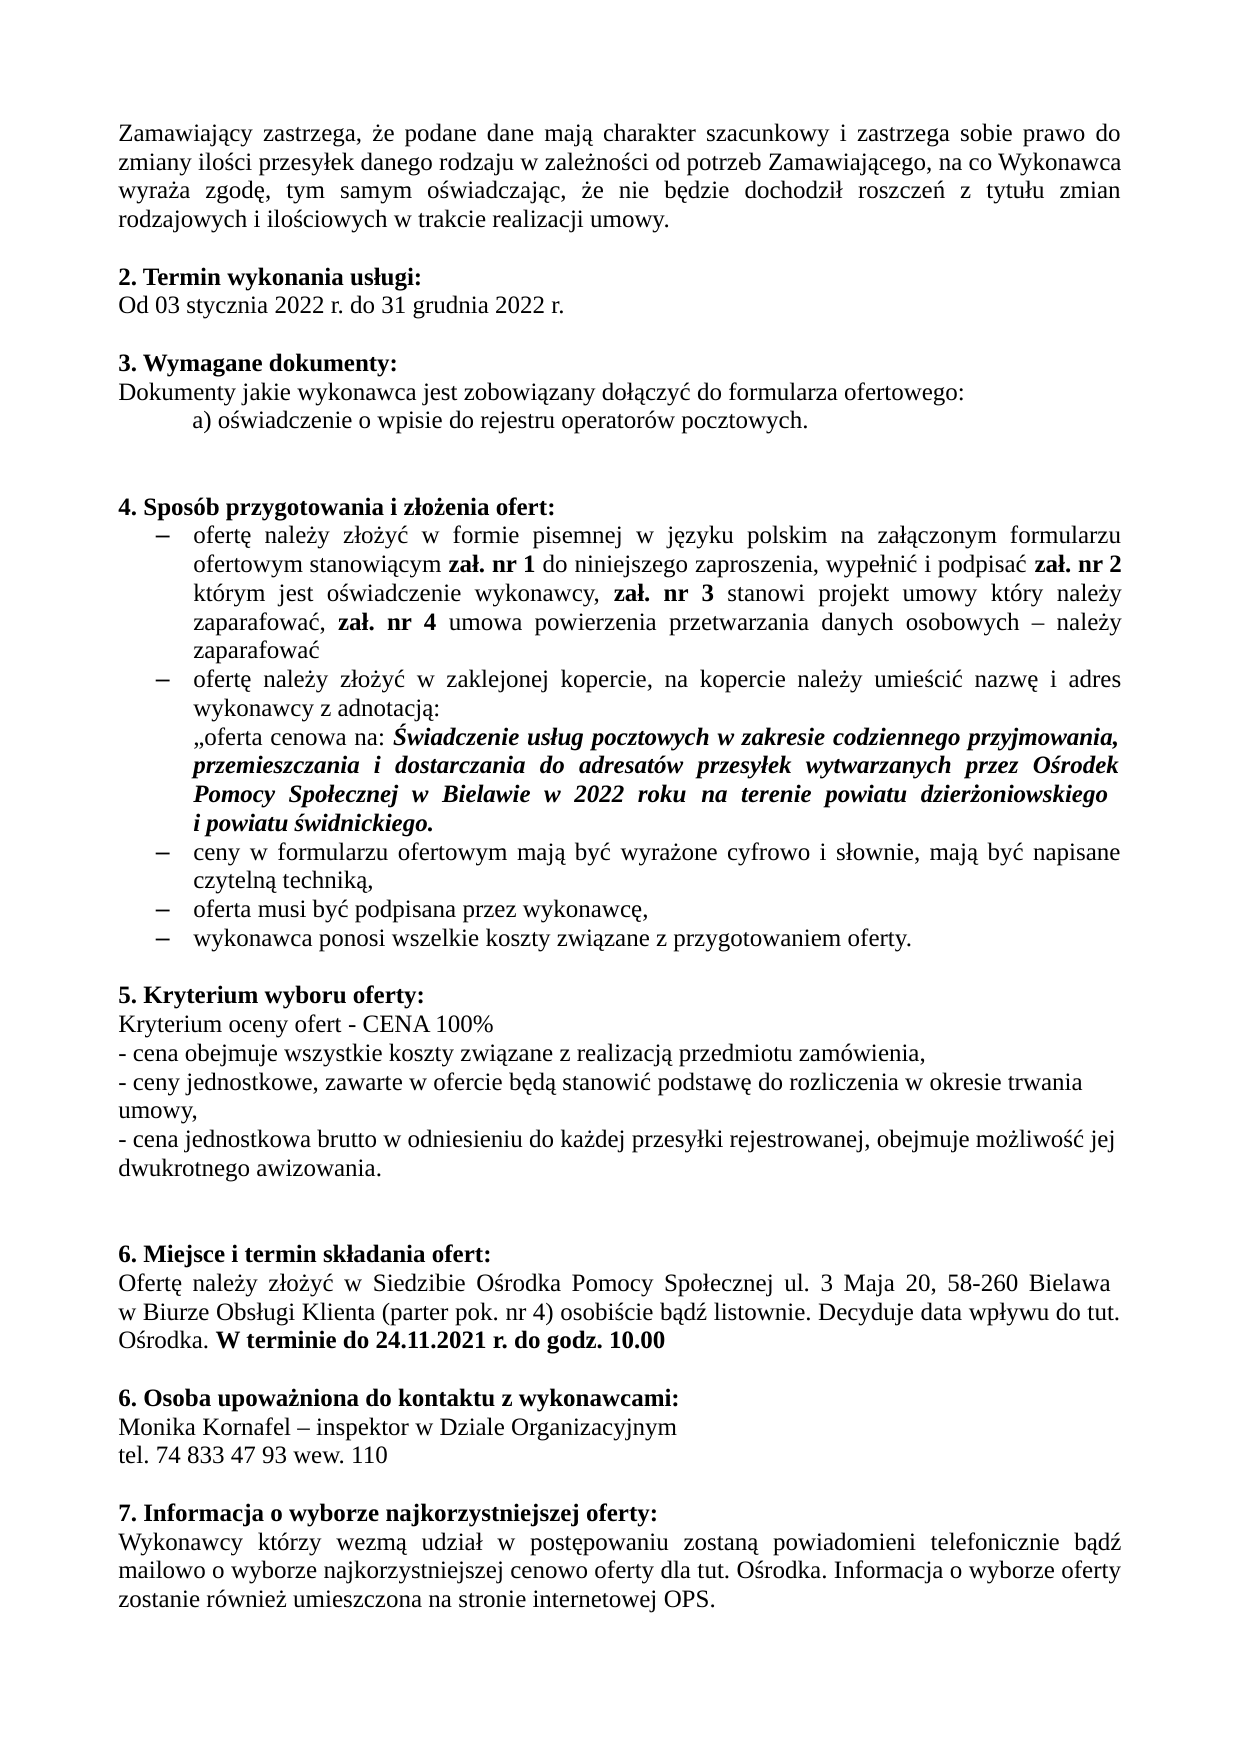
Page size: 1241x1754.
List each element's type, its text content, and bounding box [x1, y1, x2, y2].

text Zamawiający zastrzega, że podane dane mają charakter szacunkowy i zastrzega sobie prawo do zmiany ilości przesyłek danego rodzaju w zależności od potrzeb Zamawiającego, na co Wykonawca wyraża zgodę, tym samym oświadczając, że nie będzie dochodził roszczeń z tytułu zmian rodzajowych i ilościowych w trakcie realizacji umowy. [118, 118, 1122, 233]
text 2. Termin wykonania usługi: [118, 262, 1122, 291]
text a) oświadczenie o wpisie do rejestru operatorów pocztowych. [118, 406, 1122, 434]
text Kryterium oceny ofert - CENA 100% [118, 1009, 1122, 1038]
text 4. Sposób przygotowania i złożenia ofert: [118, 492, 1122, 521]
text - cena jednostkowa brutto w odniesieniu do każdej przesyłki rejestrowanej, obejmuje możliwość jej dwukrotnego awizowania. [118, 1124, 1122, 1182]
list ofertę należy złożyć w zaklejonej kopercie, na kopercie należy umieścić nazwę i adres wykonawcy z adnotacją: [156, 664, 1122, 722]
text Monika Kornafel – inspektor w Dziale Organizacyjnym [118, 1412, 1122, 1441]
list ceny w formularzu ofertowym mają być wyrażone cyfrowo i słownie, mają być napisane czytelną techniką, [156, 837, 1122, 894]
text - cena obejmuje wszystkie koszty związane z realizacją przedmiotu zamówienia, [118, 1038, 1122, 1067]
text 7. Informacja o wyborze najkorzystniejszej oferty: [118, 1498, 1122, 1527]
text tel. 74 833 47 93 wew. 110 [118, 1441, 1122, 1469]
text Ofertę należy złożyć w Siedzibie Ośrodka Pomocy Społecznej ul. 3 Maja 20, 58-260 Bielawa w Biurze Obsługi Klienta (parter pok. nr 4) osobiście bądź listownie. Decyduje data wpływu do tut. Ośrodka. W terminie do 24.11.2021 r. do godz. 10.00 [118, 1268, 1122, 1354]
text 6. Miejsce i termin składania ofert: [118, 1239, 1122, 1268]
list wykonawca ponosi wszelkie koszty związane z przygotowaniem oferty. [156, 923, 1122, 952]
text 5. Kryterium wyboru oferty: [118, 981, 1122, 1009]
text - ceny jednostkowe, zawarte w ofercie będą stanowić podstawę do rozliczenia w okresie trwania umowy, [118, 1067, 1122, 1124]
list ofertę należy złożyć w formie pisemnej w języku polskim na załączonym formularzu ofertowym stanowiącym zał. nr 1 do niniejszego zaproszenia, wypełnić i podpisać zał. nr 2 którym jest oświadczenie wykonawcy, zał. nr 3 stanowi projekt umowy który należy zaparafować, zał. nr 4 umowa powierzenia przetwarzania danych osobowych – należy zaparafować [156, 521, 1122, 664]
text Wykonawcy którzy wezmą udział w postępowaniu zostaną powiadomieni telefonicznie bądź mailowo o wyborze najkorzystniejszej cenowo oferty dla tut. Ośrodka. Informacja o wyborze oferty zostanie również umieszczona na stronie internetowej OPS. [118, 1527, 1122, 1613]
text 3. Wymagane dokumenty: [118, 348, 1122, 377]
text Od 03 stycznia 2022 r. do 31 grudnia 2022 r. [118, 291, 1122, 319]
text 6. Osoba upoważniona do kontaktu z wykonawcami: [118, 1383, 1122, 1412]
list „oferta cenowa na: Świadczenie usług pocztowych w zakresie codziennego przyjmowania, przemieszczania i dostarczania do adresatów przesyłek wytwarzanych przez Ośrodek Pomocy Społecznej w Bielawie w 2022 roku na terenie powiatu dzierżoniowskiego i powiatu świdnickiego. [156, 722, 1122, 837]
list oferta musi być podpisana przez wykonawcę, [156, 894, 1122, 923]
text Dokumenty jakie wykonawca jest zobowiązany dołączyć do formularza ofertowego: [118, 377, 1122, 406]
